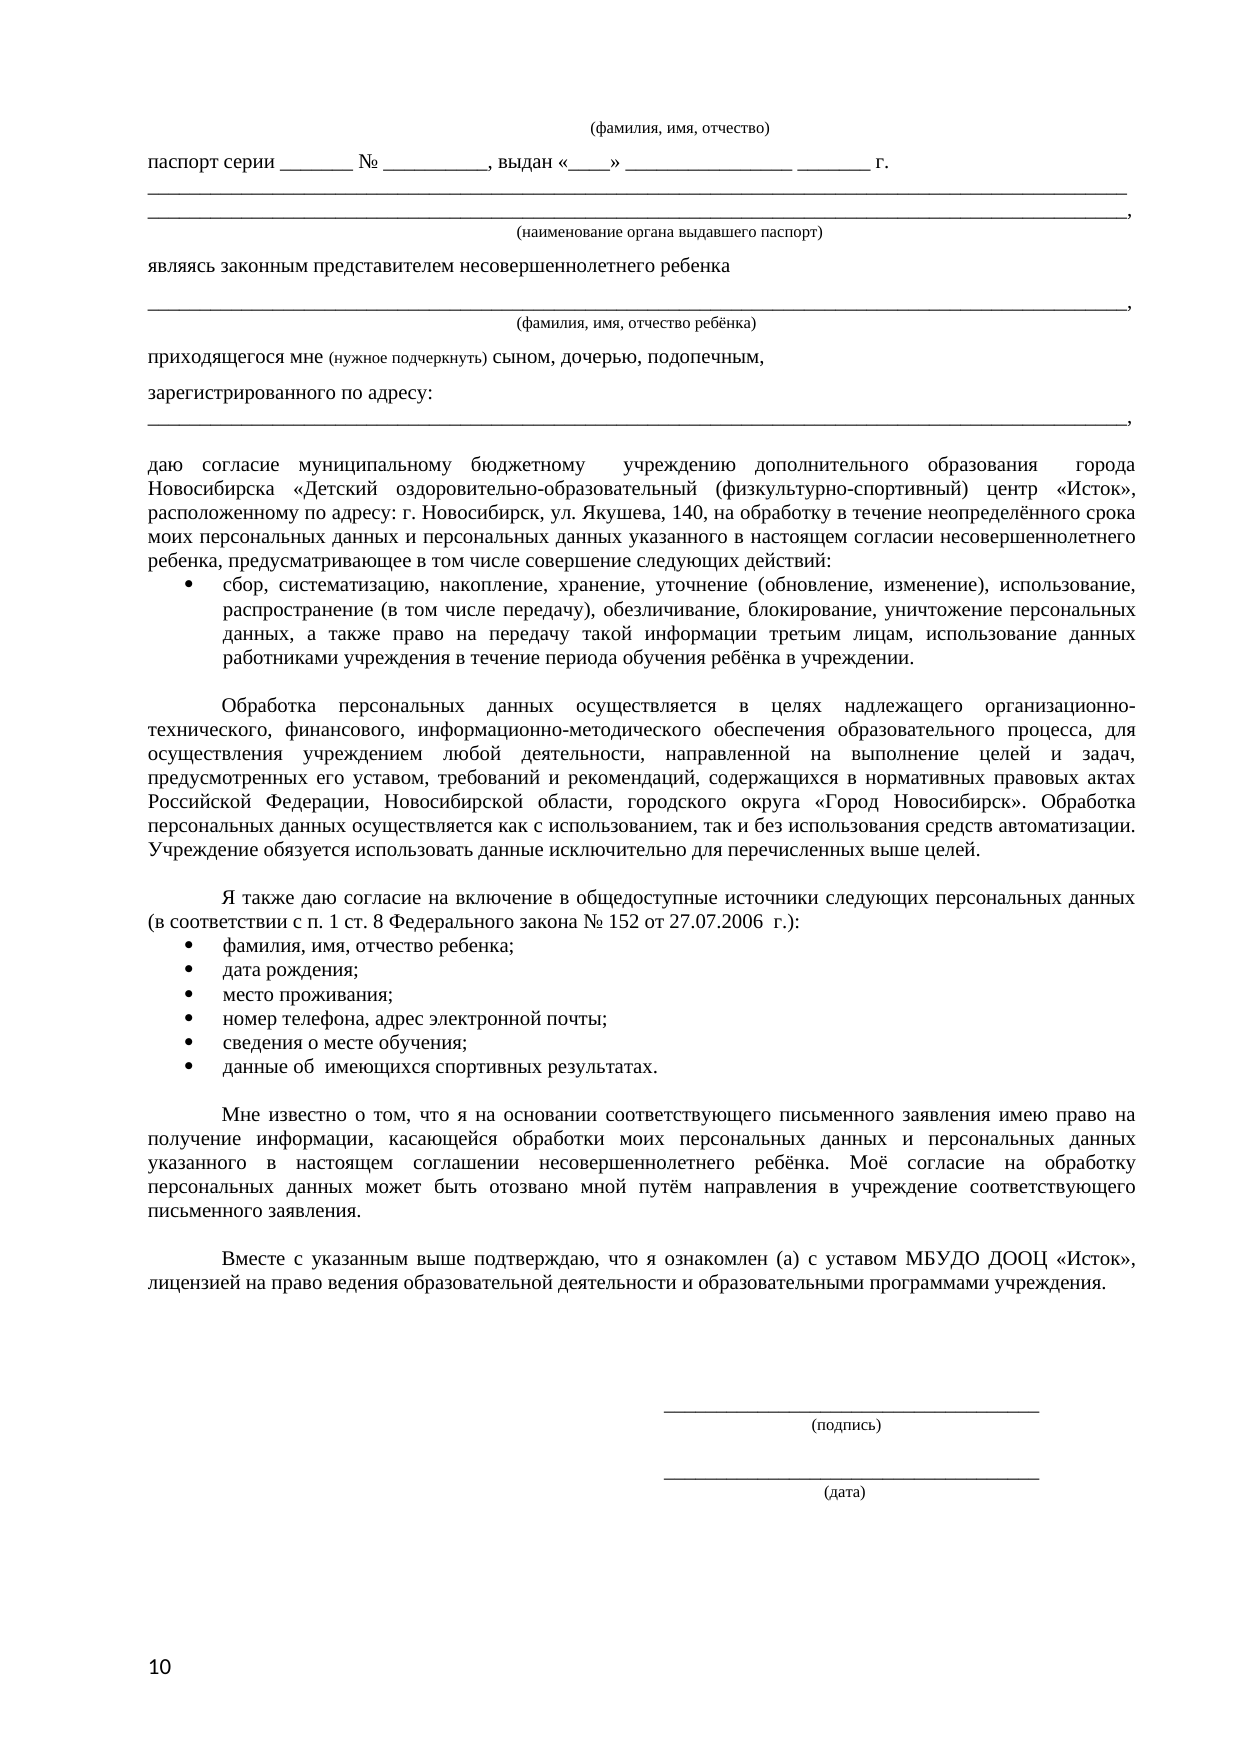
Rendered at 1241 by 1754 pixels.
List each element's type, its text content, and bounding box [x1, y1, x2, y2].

text ____________________________________ [148, 1458, 1137, 1482]
text являясь законным представителем несовершеннолетнего ребенка [148, 253, 1137, 277]
text Мне известно о том, что я на основании соответствующего письменного заявления имею право на получение информации, касающейся обработки моих персональных данных и персональных данных указанного в настоящем соглашении несовершеннолетнего ребёнка. Моё согласие на обработку персональных данных может быть отозвано мной путём направления в учреждение соответствующего письменного заявления. [148, 1102, 1137, 1222]
text (фамилия, имя, отчество ребёнка) [148, 313, 1137, 332]
text Вместе с указанным выше подтверждаю, что я ознакомлен (а) с уставом МБУДО ДООЦ «Исток», лицензией на право ведения образовательной деятельности и образовательными программами учреждения. [148, 1246, 1137, 1294]
text (дата) [148, 1482, 1137, 1501]
list сведения о месте обучения; [185, 1029, 1137, 1054]
list фамилия, имя, отчество ребенка; [185, 933, 1137, 957]
list сбор, систематизацию, накопление, хранение, уточнение (обновление, изменение), использование, распространение (в том числе передачу), обезличивание, блокирование, уничтожение персональных данных, а также право на передачу такой информации третьим лицам, использование данных работниками учреждения в течение периода обучения ребёнка в учреждении. [185, 572, 1137, 669]
list место проживания; [185, 981, 1137, 1006]
text Я также даю согласие на включение в общедоступные источники следующих персональных данных (в соответствии с п. 1 ст. 8 Федерального закона № 152 от 27.07.2006 г.): [148, 885, 1137, 933]
text зарегистрированного по адресу: ______________________________________________________________________________________________, [148, 380, 1137, 428]
text паспорт серии _______ № __________, выдан «____» ________________ _______ г. ____________________________________________________________________________________________________________________________________________________________________________________________, [148, 149, 1137, 221]
text ____________________________________ [148, 1391, 1137, 1414]
list номер телефона, адрес электронной почты; [185, 1006, 1137, 1029]
text даю согласие муниципальному бюджетному учреждению дополнительного образования города Новосибирска «Детский оздоровительно-образовательный (физкультурно-спортивный) центр «Исток», расположенному по адресу: г. Новосибирск, ул. Якушева, 140, на обработку в течение неопределённого срока моих персональных данных и персональных данных указанного в настоящем согласии несовершеннолетнего ребенка, предусматривающее в том числе совершение следующих действий: [148, 452, 1137, 572]
text ______________________________________________________________________________________________, [148, 289, 1137, 313]
text (подпись) [148, 1414, 1137, 1434]
list дата рождения; [185, 957, 1137, 981]
text приходящегося мне (нужное подчеркнуть) сыном, дочерью, подопечным, [148, 344, 1137, 368]
text (фамилия, имя, отчество) [148, 118, 1137, 137]
text Обработка персональных данных осуществляется в целях надлежащего организационно-технического, финансового, информационно-методического обеспечения образовательного процесса, для осуществления учреждением любой деятельности, направленной на выполнение целей и задач, предусмотренных его уставом, требований и рекомендаций, содержащихся в нормативных правовых актах Российской Федерации, Новосибирской области, городского округа «Город Новосибирск». Обработка персональных данных осуществляется как с использованием, так и без использования средств автоматизации. Учреждение обязуется использовать данные исключительно для перечисленных выше целей. [148, 693, 1137, 861]
text (наименование органа выдавшего паспорт) [148, 221, 1137, 241]
list данные об имеющихся спортивных результатах. [185, 1054, 1137, 1078]
